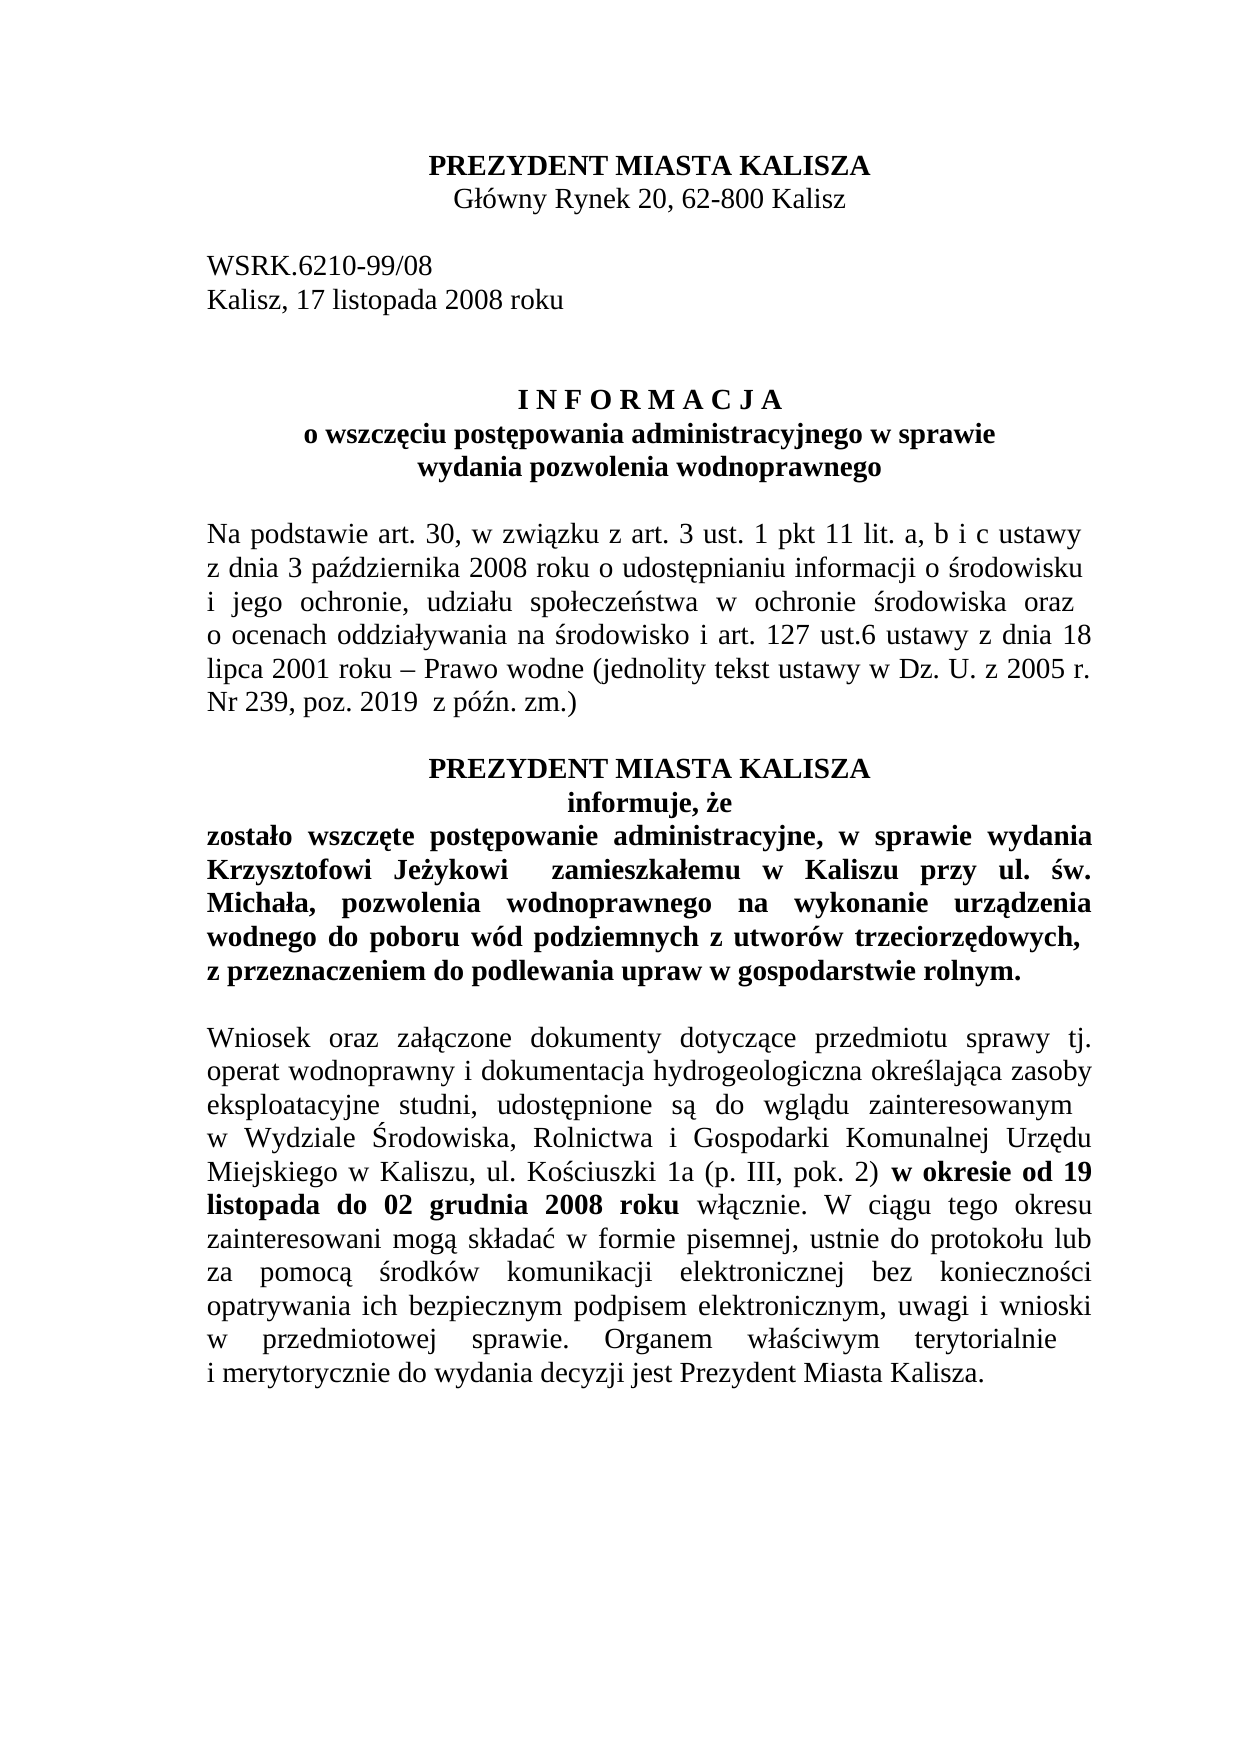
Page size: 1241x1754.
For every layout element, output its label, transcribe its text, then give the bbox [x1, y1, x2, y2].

text Wniosek oraz załączone dokumenty dotyczące przedmiotu sprawy tj. operat wodnoprawny i dokumentacja hydrogeologiczna określająca zasoby eksploatacyjne studni, udostępnione są do wglądu zainteresowanym w Wydziale Środowiska, Rolnictwa i Gospodarki Komunalnej Urzędu Miejskiego w Kaliszu, ul. Kościuszki 1a (p. III, pok. 2) w okresie od 19 listopada do 02 grudnia 2008 roku włącznie. W ciągu tego okresu zainteresowani mogą składać w formie pisemnej, ustnie do protokołu lub za pomocą środków komunikacji elektronicznej bez konieczności opatrywania ich bezpiecznym podpisem elektronicznym, uwagi i wnioski w przedmiotowej sprawie. Organem właściwym terytorialnie i merytorycznie do wydania decyzji jest Prezydent Miasta Kalisza. [207, 1020, 1092, 1389]
text o wszczęciu postępowania administracyjnego w sprawie [207, 416, 1092, 449]
text Główny Rynek 20, 62-800 Kalisz [207, 181, 1092, 215]
text Kalisz, 17 listopada 2008 roku [207, 282, 1092, 315]
text Na podstawie art. 30, w związku z art. 3 ust. 1 pkt 11 lit. a, b i c ustawy z dnia 3 października 2008 roku o udostępnianiu informacji o środowisku i jego ochronie, udziału społeczeństwa w ochronie środowiska oraz o ocenach oddziaływania na środowisko i art. 127 ust.6 ustawy z dnia 18 lipca 2001 roku – Prawo wodne (jednolity tekst ustawy w Dz. U. z 2005 r. Nr 239, poz. 2019 z późn. zm.) [207, 517, 1092, 718]
text wydania pozwolenia wodnoprawnego [207, 449, 1092, 483]
subtitle PREZYDENT MIASTA KALISZA [207, 751, 1092, 785]
text WSRK.6210-99/08 [207, 248, 1092, 282]
subtitle I N F O R M A C J A [207, 382, 1092, 416]
text informuje, że [207, 785, 1092, 818]
text PREZYDENT MIASTA KALISZA [207, 148, 1092, 181]
text zostało wszczęte postępowanie administracyjne, w sprawie wydania Krzysztofowi Jeżykowi zamieszkałemu w Kaliszu przy ul. św. Michała, pozwolenia wodnoprawnego na wykonanie urządzenia wodnego do poboru wód podziemnych z utworów trzeciorzędowych, z przeznaczeniem do podlewania upraw w gospodarstwie rolnym. [207, 818, 1092, 986]
